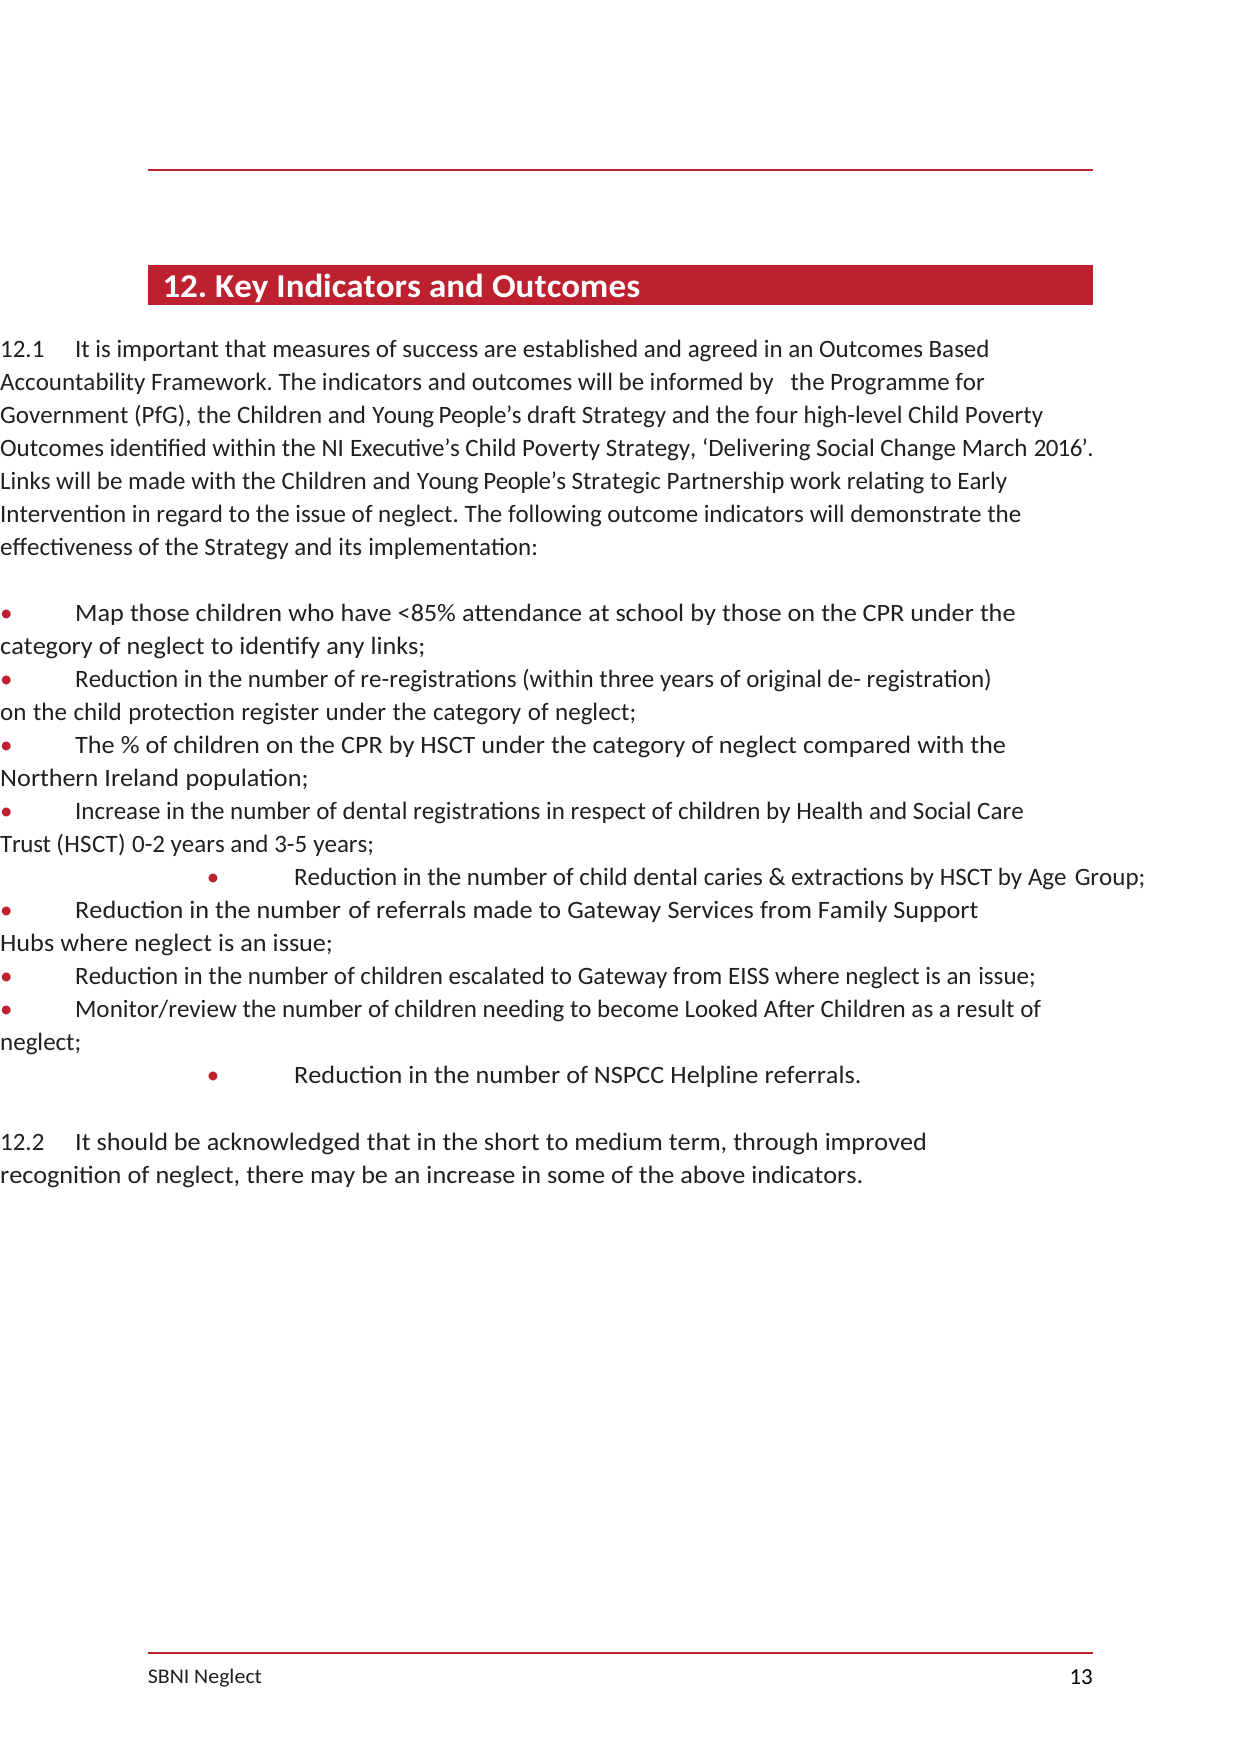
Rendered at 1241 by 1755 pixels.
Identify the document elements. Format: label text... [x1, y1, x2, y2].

list Increase in the number of dental registrations in respect of children by Health and Social Care Trust (HSCT) 0-2 years and 3-5 years; [0, 795, 1068, 859]
list Monitor/review the number of children needing to become Looked After Children as a result of neglect; [0, 994, 1069, 1057]
list Reduction in the number of referrals made to Gateway Services from Family Support Hubs where neglect is an issue; [0, 894, 1008, 958]
list Reduction in the number of child dental caries & extractions by HSCT by Age Group; [207, 861, 1241, 892]
subtitle 12. Key Indicators and Outcomes [0, 265, 1241, 305]
list The % of children on the CPR by HSCT under the category of neglect compared with the Northern Ireland population; [0, 729, 1091, 793]
list Reduction in the number of re-registrations (within three years of original de- registration) on the child protection register under the category of neglect; [0, 663, 1021, 727]
list Reduction in the number of NSPCC Helpline referrals. [207, 1059, 1241, 1090]
list Map those children who have <85% attendance at school by those on the CPR under the category of neglect to identify any links; [0, 597, 1030, 661]
list It should be acknowledged that in the short to medium term, through improved recognition of neglect, there may be an increase in some of the above indicators. [0, 1126, 1044, 1190]
list It is important that measures of success are established and agreed in an Outcomes Based Accountability Framework. The indicators and outcomes will be informed by the Programme for Government (PfG), the Children and Young People’s draft Strategy and the four high-level Child Poverty Outcomes identified within the NI Executive’s Child Poverty Strategy, ‘Delivering Social Change March 2016’. Links will be made with the Children and Young People’s Strategic Partnership work relating to Early Intervention in regard to the issue of neglect. The following outcome indicators will demonstrate the effectiveness of the Strategy and its implementation: [0, 333, 1093, 561]
list Reduction in the number of children escalated to Gateway from EISS where neglect is an issue; [0, 961, 1082, 991]
